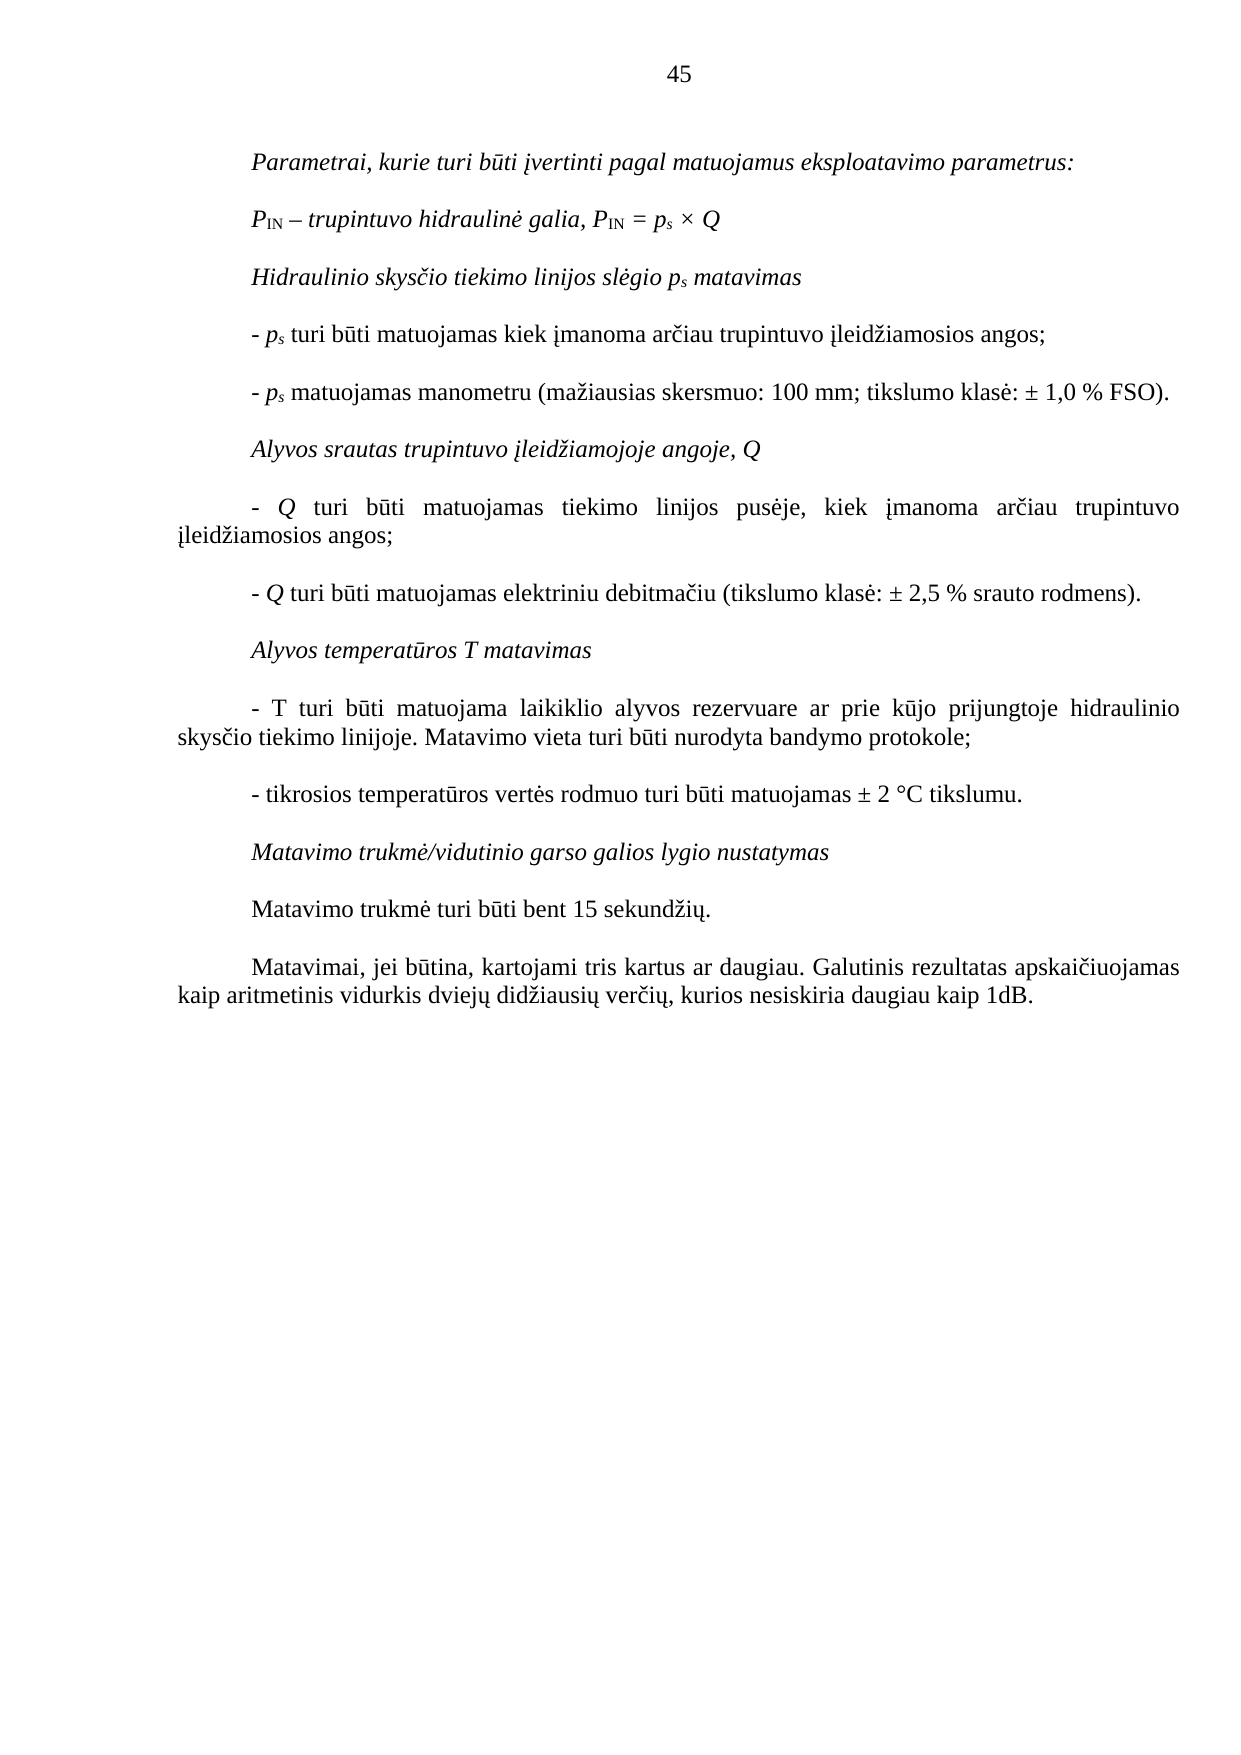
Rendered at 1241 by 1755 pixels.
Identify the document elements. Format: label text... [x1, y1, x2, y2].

text Alyvos temperatūros T matavimas [177, 636, 1181, 664]
text - ps matuojamas manometru (mažiausias skersmuo: 100 mm; tikslumo klasė: ± 1,0 % FSO). [177, 377, 1181, 406]
text PIN – trupintuvo hidraulinė galia, PIN = ps × Q [177, 204, 1181, 233]
text - tikrosios temperatūros vertės rodmuo turi būti matuojamas ± 2 °C tikslumu. [177, 779, 1181, 808]
text - Q turi būti matuojamas tiekimo linijos pusėje, kiek įmanoma arčiau trupintuvo įleidžiamosios angos; [177, 492, 1181, 549]
text - Q turi būti matuojamas elektriniu debitmačiu (tikslumo klasė: ± 2,5 % srauto rodmens). [177, 578, 1181, 607]
text Alyvos srautas trupintuvo įleidžiamojoje angoje, Q [177, 434, 1181, 463]
text Matavimai, jei būtina, kartojami tris kartus ar daugiau. Galutinis rezultatas apskaičiuojamas kaip aritmetinis vidurkis dviejų didžiausių verčių, kurios nesiskiria daugiau kaip 1dB. [177, 952, 1181, 1009]
text Matavimo trukmė/vidutinio garso galios lygio nustatymas [177, 837, 1181, 866]
text - T turi būti matuojama laikiklio alyvos rezervuare ar prie kūjo prijungtoje hidraulinio skysčio tiekimo linijoje. Matavimo vieta turi būti nurodyta bandymo protokole; [177, 693, 1181, 751]
text Matavimo trukmė turi būti bent 15 sekundžių. [177, 894, 1181, 923]
text - ps turi būti matuojamas kiek įmanoma arčiau trupintuvo įleidžiamosios angos; [177, 319, 1181, 348]
text Hidraulinio skysčio tiekimo linijos slėgio ps matavimas [177, 262, 1181, 291]
text Parametrai, kurie turi būti įvertinti pagal matuojamus eksploatavimo parametrus: [177, 147, 1181, 176]
